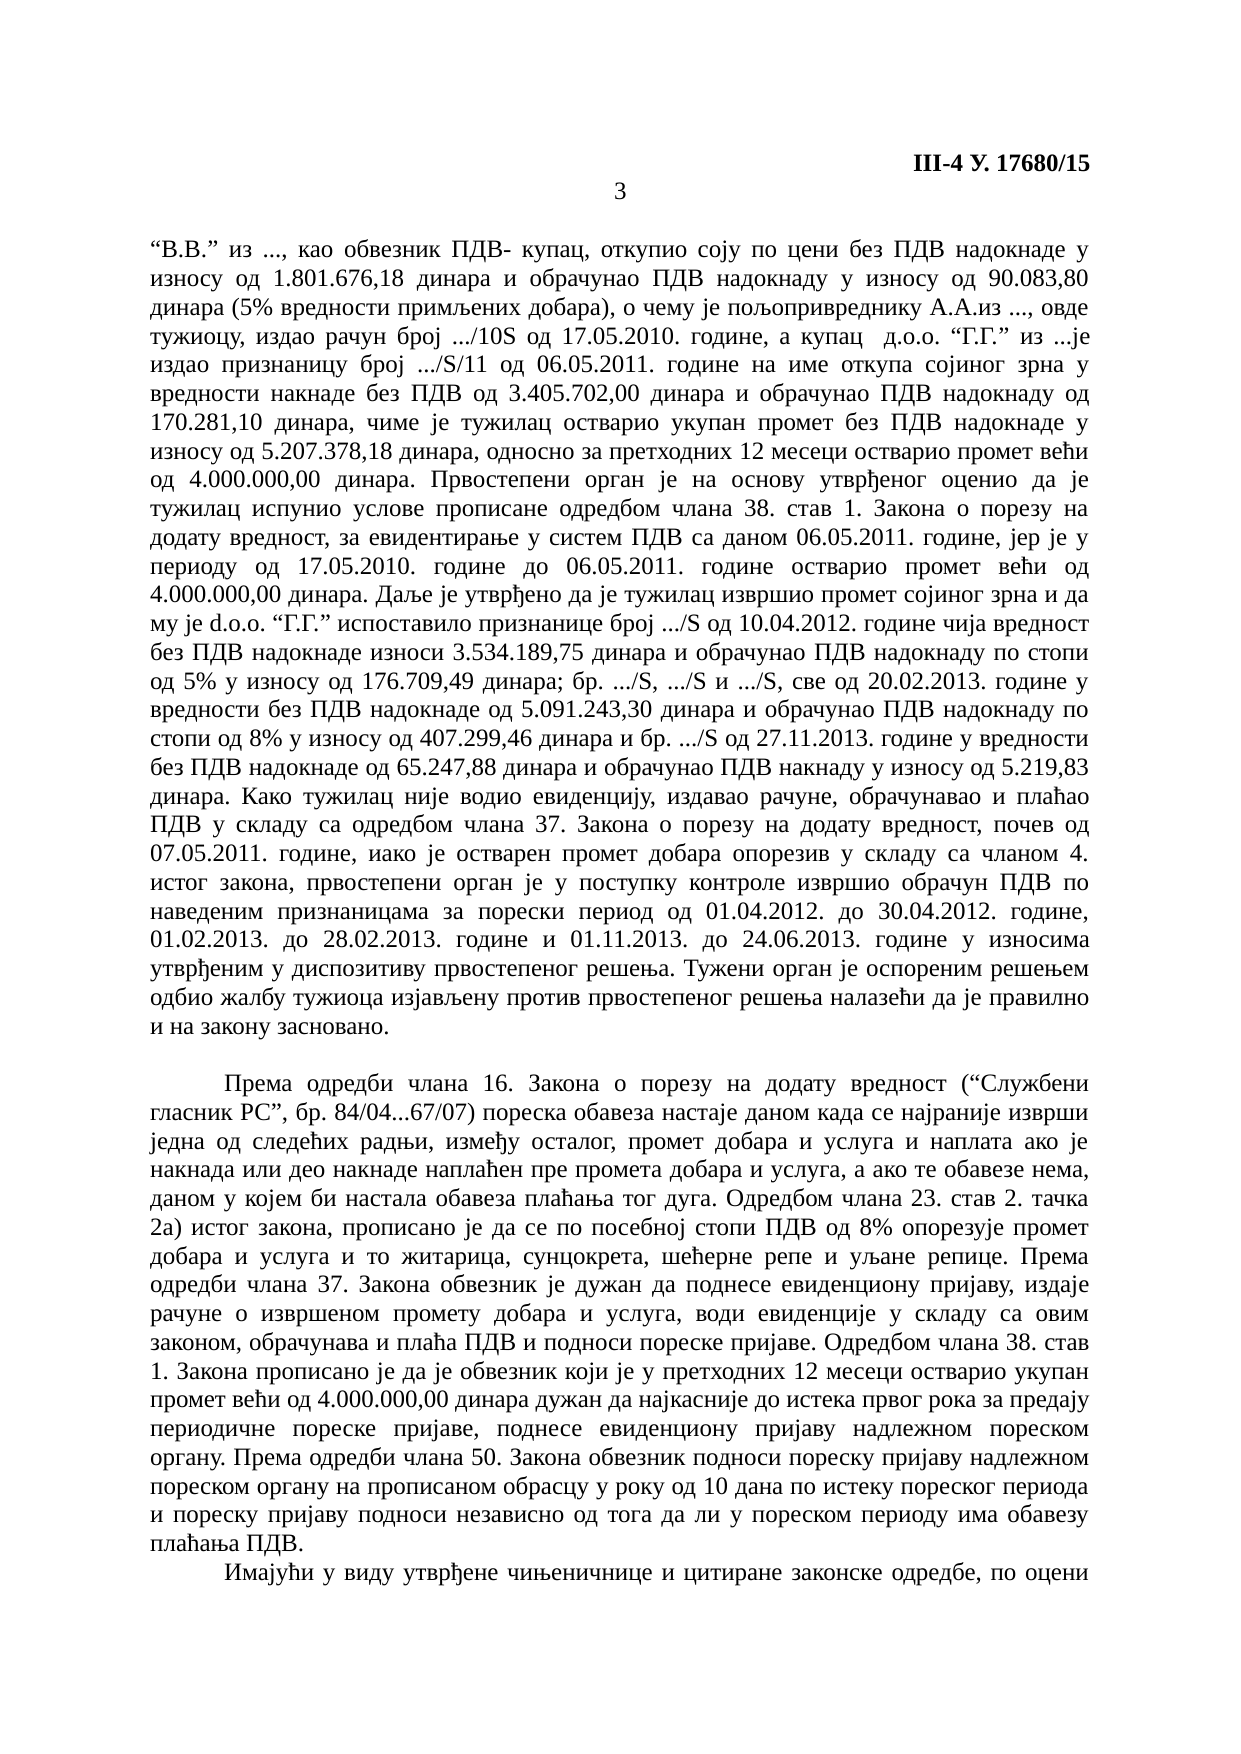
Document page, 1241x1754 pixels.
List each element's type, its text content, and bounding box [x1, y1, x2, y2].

text Имајући у виду утврђене чињеничнице и цитиране законске одредбе, по оцени [150, 1557, 1090, 1586]
text “В.В.” из ..., као обвезник ПДВ- купац, откупио соју по цени без ПДВ надокнаде у износу од 1.801.676,18 динара и обрачунао ПДВ надокнаду у износу од 90.083,80 динара (5% вредности примљених добара), о чему је пољопривреднику А.А.из ..., овде тужиоцу, издао рачун број .../10S од 17.05.2010. године, а купац д.о.о. “Г.Г.” из ...је издао признаницу број .../S/11 од 06.05.2011. године на име откупа сојиног зрна у вредности накнаде без ПДВ од 3.405.702,00 динара и обрачунао ПДВ надокнаду од 170.281,10 динара, чиме је тужилац остварио укупан промет без ПДВ надокнаде у износу од 5.207.378,18 динара, односно за претходних 12 месеци остварио промет већи од 4.000.000,00 динара. Првостепени орган је на основу утврђеног оценио да је тужилац испунио услове прописане одредбом члана 38. став 1. Закона о порезу на додату вредност, за евидентирање у систем ПДВ са даном 06.05.2011. године, јер је у периоду од 17.05.2010. године до 06.05.2011. године остварио промет већи од 4.000.000,00 динара. Даље је утврђено да је тужилац извршио промет сојиног зрна и да му је d.o.o. “Г.Г.” испоставило признанице број .../S од 10.04.2012. године чија вредност без ПДВ надокнаде износи 3.534.189,75 динара и обрачунао ПДВ надокнаду по стопи од 5% у износу од 176.709,49 динара; бр. .../S, .../S и .../S, све од 20.02.2013. године у вредности без ПДВ надокнаде од 5.091.243,30 динара и обрачунао ПДВ надокнаду по стопи од 8% у износу од 407.299,46 динара и бр. .../S од 27.11.2013. године у вредности без ПДВ надокнаде од 65.247,88 динара и обрачунао ПДВ накнаду у износу од 5.219,83 динара. Како тужилац није водио евиденцију, издавао рачуне, обрачунавао и плаћао ПДВ у складу са одредбом члана 37. Закона о порезу на додату вредност, почев од 07.05.2011. године, иако је остварен промет добара опорезив у складу са чланом 4. истог закона, првостепени орган је у поступку контроле извршио обрачун ПДВ по наведеним признаницама за порески период од 01.04.2012. до 30.04.2012. године, 01.02.2013. до 28.02.2013. године и 01.11.2013. до 24.06.2013. године у износима утврђеним у диспозитиву првостепеног решења. Тужени орган је оспореним решењем одбио жалбу тужиоца изјављену против првостепеног решења налазећи да је правилно и на закону засновано. [150, 234, 1090, 1039]
text Према одредби члана 16. Закона о порезу на додату вредност (“Службени гласник РС”, бр. 84/04...67/07) пореска обавеза настаје даном када се најраније изврши једна од следећих радњи, између осталог, промет добара и услуга и наплата ако је накнада или део накнаде наплаћен пре промета добара и услуга, а ако те обавезе нема, даном у којем би настала обавеза плаћања тог дуга. Одредбом члана 23. став 2. тачка 2а) истог закона, прописано је да се по посебној стопи ПДВ од 8% опорезује промет добара и услуга и то житарица, сунцокрета, шећерне репе и уљане репице. Према одредби члана 37. Закона обвезник је дужан да поднесе евиденциону пријаву, издаје рачуне о извршеном промету добара и услуга, води евиденције у складу са овим законом, обрачунава и плаћа ПДВ и подноси пореске пријаве. Одредбом члана 38. став 1. Закона прописано је да је обвезник који је у претходних 12 месеци остварио укупан промет већи од 4.000.000,00 динара дужан да најкасније до истека првог рока за предају периодичне пореске пријаве, поднесе евиденциону пријаву надлежном пореском органу. Према одредби члана 50. Закона обвезник подноси пореску пријаву надлежном пореском органу на прописаном обрасцу у року од 10 дана по истеку пореског периода и пореску пријаву подноси независно од тога да ли у пореском периоду има обавезу плаћања ПДВ. [150, 1068, 1090, 1557]
